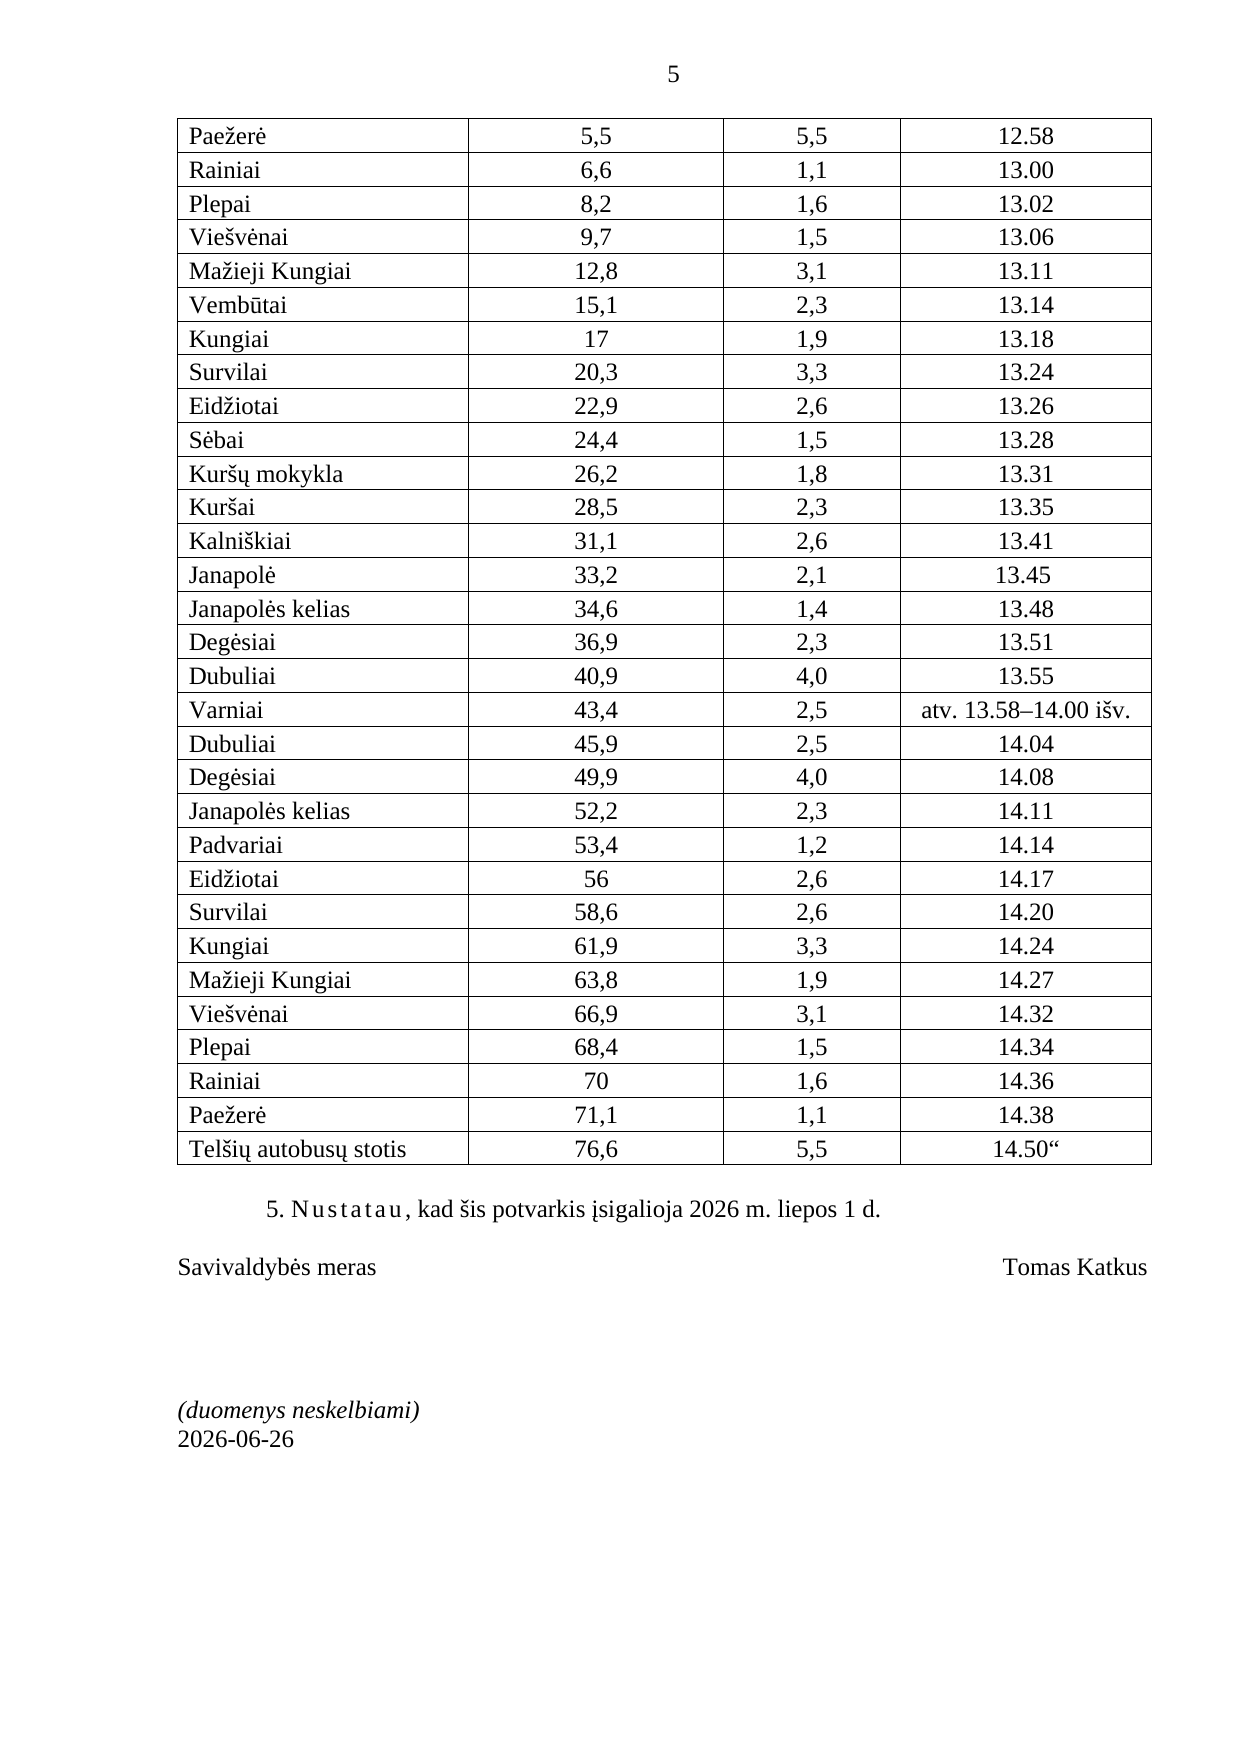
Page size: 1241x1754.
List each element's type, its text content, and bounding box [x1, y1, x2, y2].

table_cell 4,0 [724, 659, 900, 692]
table_cell 13.48 [901, 592, 1151, 624]
text 2026-06-26 [177, 1424, 1169, 1453]
table_cell 56 [469, 862, 723, 894]
table_cell 14.34 [901, 1030, 1151, 1063]
table_cell 1,1 [724, 153, 900, 186]
table_cell 1,5 [724, 423, 900, 456]
table_cell 14.14 [901, 828, 1151, 861]
table_cell 45,9 [469, 727, 723, 759]
table_cell 14.38 [901, 1098, 1151, 1131]
table_cell 71,1 [469, 1098, 723, 1131]
table_cell 13.18 [901, 322, 1151, 354]
table_cell Survilai [178, 895, 468, 928]
table_cell 13.35 [901, 490, 1151, 523]
table_cell 20,3 [469, 355, 723, 388]
table_cell Varniai [178, 693, 468, 726]
table_cell 2,6 [724, 862, 900, 894]
table_cell 1,5 [724, 1030, 900, 1063]
table_cell 1,6 [724, 187, 900, 219]
table_cell 3,3 [724, 929, 900, 962]
table_cell 17 [469, 322, 723, 354]
table_cell 14.24 [901, 929, 1151, 962]
table_cell 1,9 [724, 322, 900, 354]
table_cell 3,1 [724, 997, 900, 1029]
table_cell Degėsiai [178, 760, 468, 793]
table_cell 3,3 [724, 355, 900, 388]
table_cell atv. 13.58–14.00 išv. [901, 693, 1151, 726]
table_cell Degėsiai [178, 625, 468, 658]
table_cell Mažieji Kungiai [178, 254, 468, 287]
table_cell 6,6 [469, 153, 723, 186]
table_cell Kuršų mokykla [178, 457, 468, 489]
table_cell 14.36 [901, 1064, 1151, 1097]
table_cell Dubuliai [178, 727, 468, 759]
table_cell Rainiai [178, 153, 468, 186]
table_cell 52,2 [469, 794, 723, 827]
table_cell Eidžiotai [178, 862, 468, 894]
table_cell 14.04 [901, 727, 1151, 759]
table_cell Janapolės kelias [178, 592, 468, 624]
table_cell 1,4 [724, 592, 900, 624]
table_cell Padvariai [178, 828, 468, 861]
table_cell 14.27 [901, 963, 1151, 996]
table_cell 5,5 [724, 1132, 900, 1164]
table_cell 13.45 [901, 558, 1151, 591]
table_cell 13.51 [901, 625, 1151, 658]
table_cell Paežerė [178, 119, 468, 152]
text (duomenys neskelbiami) [177, 1395, 1169, 1424]
table_cell 34,6 [469, 592, 723, 624]
table_cell 24,4 [469, 423, 723, 456]
table_cell 14.20 [901, 895, 1151, 928]
table_cell Viešvėnai [178, 220, 468, 253]
table_cell 12.58 [901, 119, 1151, 152]
table_cell 13.24 [901, 355, 1151, 388]
table_cell 63,8 [469, 963, 723, 996]
table_cell 12,8 [469, 254, 723, 287]
table_cell 31,1 [469, 524, 723, 557]
table_cell 13.41 [901, 524, 1151, 557]
table_cell 5,5 [724, 119, 900, 152]
table_cell 2,1 [724, 558, 900, 591]
table_cell 1,2 [724, 828, 900, 861]
table_cell Mažieji Kungiai [178, 963, 468, 996]
table_cell 14.11 [901, 794, 1151, 827]
table_cell 70 [469, 1064, 723, 1097]
table_cell Plepai [178, 1030, 468, 1063]
table_cell 9,7 [469, 220, 723, 253]
table_cell 15,1 [469, 288, 723, 321]
table_cell 13.11 [901, 254, 1151, 287]
table_cell 13.02 [901, 187, 1151, 219]
table_cell Eidžiotai [178, 389, 468, 422]
table_cell 2,3 [724, 490, 900, 523]
table_cell 2,6 [724, 895, 900, 928]
table_cell 26,2 [469, 457, 723, 489]
text Savivaldybės meras Tomas Katkus [177, 1252, 1169, 1280]
table_cell 3,1 [724, 254, 900, 287]
table_cell 53,4 [469, 828, 723, 861]
table_cell 1,6 [724, 1064, 900, 1097]
table_cell 61,9 [469, 929, 723, 962]
table_cell Paežerė [178, 1098, 468, 1131]
table_cell 13.55 [901, 659, 1151, 692]
table_cell 43,4 [469, 693, 723, 726]
table_cell 40,9 [469, 659, 723, 692]
table_cell Kungiai [178, 322, 468, 354]
table_cell Rainiai [178, 1064, 468, 1097]
table_cell 76,6 [469, 1132, 723, 1164]
table_cell 49,9 [469, 760, 723, 793]
table_cell Dubuliai [178, 659, 468, 692]
table_cell 2,6 [724, 389, 900, 422]
table_cell Plepai [178, 187, 468, 219]
table_cell 13.26 [901, 389, 1151, 422]
table_cell 13.06 [901, 220, 1151, 253]
table_cell 1,8 [724, 457, 900, 489]
table_cell Survilai [178, 355, 468, 388]
table_cell 2,5 [724, 693, 900, 726]
table_cell Janapolės kelias [178, 794, 468, 827]
table_cell 14.08 [901, 760, 1151, 793]
table_cell 68,4 [469, 1030, 723, 1063]
table_cell 4,0 [724, 760, 900, 793]
table_cell Kungiai [178, 929, 468, 962]
table_cell 14.32 [901, 997, 1151, 1029]
text 5. Nustatau, kad šis potvarkis įsigalioja 2026 m. liepos 1 d. [177, 1194, 1169, 1223]
table_cell 28,5 [469, 490, 723, 523]
table_cell 2,3 [724, 625, 900, 658]
table_cell 36,9 [469, 625, 723, 658]
table_cell 8,2 [469, 187, 723, 219]
table_cell Viešvėnai [178, 997, 468, 1029]
table_cell 14.50“ [901, 1132, 1151, 1164]
table_cell 2,5 [724, 727, 900, 759]
table_cell 13.28 [901, 423, 1151, 456]
table_cell 13.31 [901, 457, 1151, 489]
table_cell 1,1 [724, 1098, 900, 1131]
table_cell 2,3 [724, 288, 900, 321]
table_cell Vembūtai [178, 288, 468, 321]
table_cell Kuršai [178, 490, 468, 523]
table_cell 22,9 [469, 389, 723, 422]
table_cell Sėbai [178, 423, 468, 456]
table_cell Kalniškiai [178, 524, 468, 557]
table_cell 58,6 [469, 895, 723, 928]
table_cell 33,2 [469, 558, 723, 591]
table_cell Telšių autobusų stotis [178, 1132, 468, 1164]
table_cell 66,9 [469, 997, 723, 1029]
table_cell 13.00 [901, 153, 1151, 186]
table_cell Janapolė [178, 558, 468, 591]
table_cell 2,3 [724, 794, 900, 827]
table_cell 1,5 [724, 220, 900, 253]
table_cell 2,6 [724, 524, 900, 557]
table_cell 13.14 [901, 288, 1151, 321]
table_cell 1,9 [724, 963, 900, 996]
table_cell 5,5 [469, 119, 723, 152]
table_cell 14.17 [901, 862, 1151, 894]
